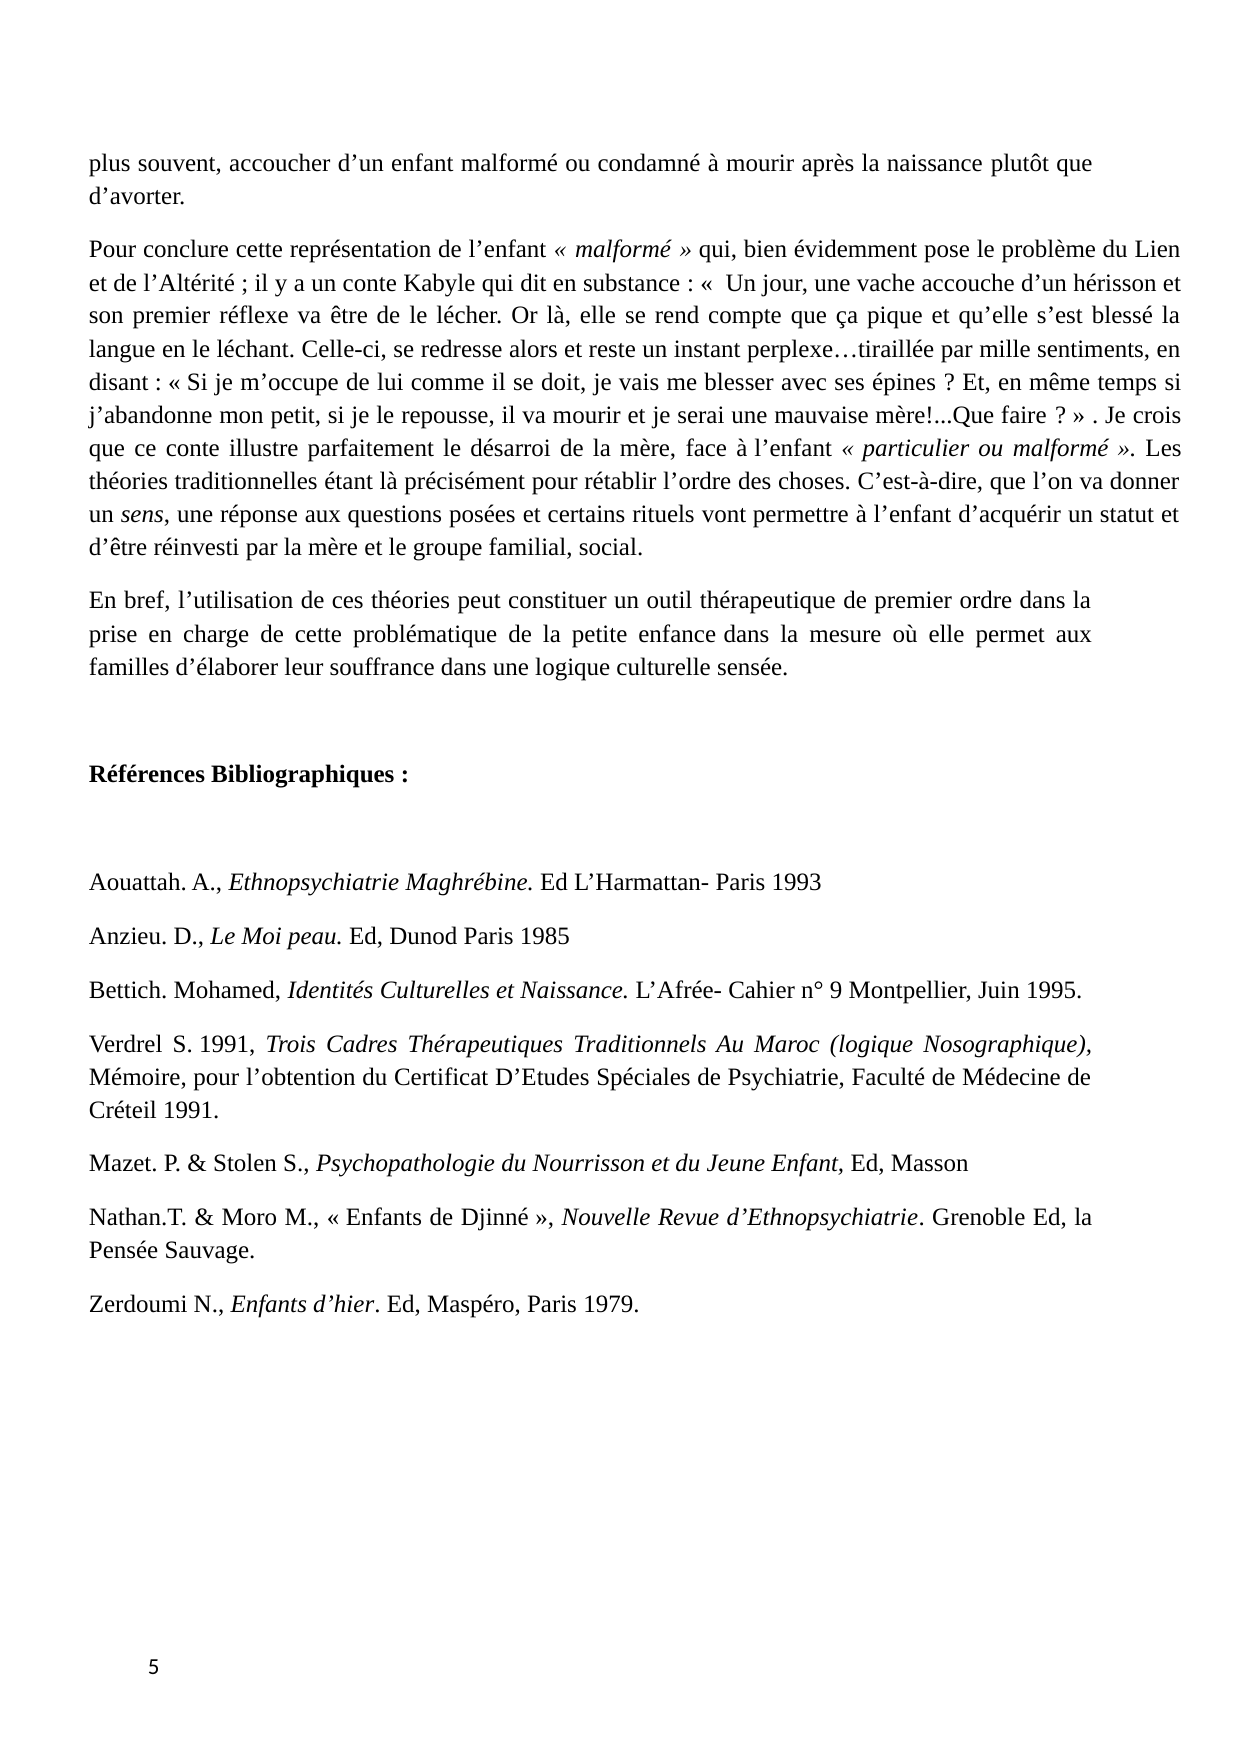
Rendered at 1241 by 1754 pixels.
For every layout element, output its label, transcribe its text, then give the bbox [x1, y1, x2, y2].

text En bref, l’utilisation de ces théories peut constituer un outil thérapeutique de premier ordre dans la prise en charge de cette problématique de la petite enfance dans la mesure où elle permet aux familles d’élaborer leur souffrance dans une logique culturelle sensée. [89, 586, 1092, 680]
text Anzieu. D., Le Moi peau. Ed, Dunod Paris 1985 [89, 921, 1092, 950]
text Pour conclure cette représentation de l’enfant « malformé » qui, bien évidemment pose le problème du Lien et de l’Altérité ; il y a un conte Kabyle qui dit en substance : « Un jour, une vache accouche d’un hérisson et son premier réflexe va être de le lécher. Or là, elle se rend compte que ça pique et qu’elle s’est blessé la langue en le léchant. Celle-ci, se redresse alors et reste un instant perplexe…tiraillée par mille sentiments, en disant : « Si je m’occupe de lui comme il se doit, je vais me blesser avec ses épines ? Et, en même temps si j’abandonne mon petit, si je le repousse, il va mourir et je serai une mauvaise mère!...Que faire ? » . Je crois que ce conte illustre parfaitement le désarroi de la mère, face à l’enfant « particulier ou malformé ». Les théories traditionnelles étant là précisément pour rétablir l’ordre des choses. C’est-à-dire, que l’on va donner un sens, une réponse aux questions posées et certains rituels vont permettre à l’enfant d’acquérir un statut et d’être réinvesti par la mère et le groupe familial, social. [89, 234, 1181, 561]
text Nathan.T. & Moro M., « Enfants de Djinné », Nouvelle Revue d’Ethnopsychiatrie. Grenoble Ed, la Pensée Sauvage. [89, 1202, 1092, 1264]
text Verdrel S. 1991, Trois Cadres Thérapeutiques Traditionnels Au Maroc (logique Nosographique), Mémoire, pour l’obtention du Certificat D’Etudes Spéciales de Psychiatrie, Faculté de Médecine de Créteil 1991. [89, 1029, 1092, 1123]
text Zerdoumi N., Enfants d’hier. Ed, Maspéro, Paris 1979. [89, 1289, 1092, 1318]
text Mazet. P. & Stolen S., Psychopathologie du Nourrisson et du Jeune Enfant, Ed, Masson [89, 1148, 1092, 1177]
text Références Bibliographiques : [89, 759, 1092, 788]
text Bettich. Mohamed, Identités Culturelles et Naissance. L’Afrée- Cahier n° 9 Montpellier, Juin 1995. [89, 975, 1092, 1003]
text plus souvent, accoucher d’un enfant malformé ou condamné à mourir après la naissance plutôt que d’avorter. [89, 148, 1092, 209]
text Aouattah. A., Ethnopsychiatrie Maghrébine. Ed L’Harmattan- Paris 1993 [89, 867, 1092, 896]
